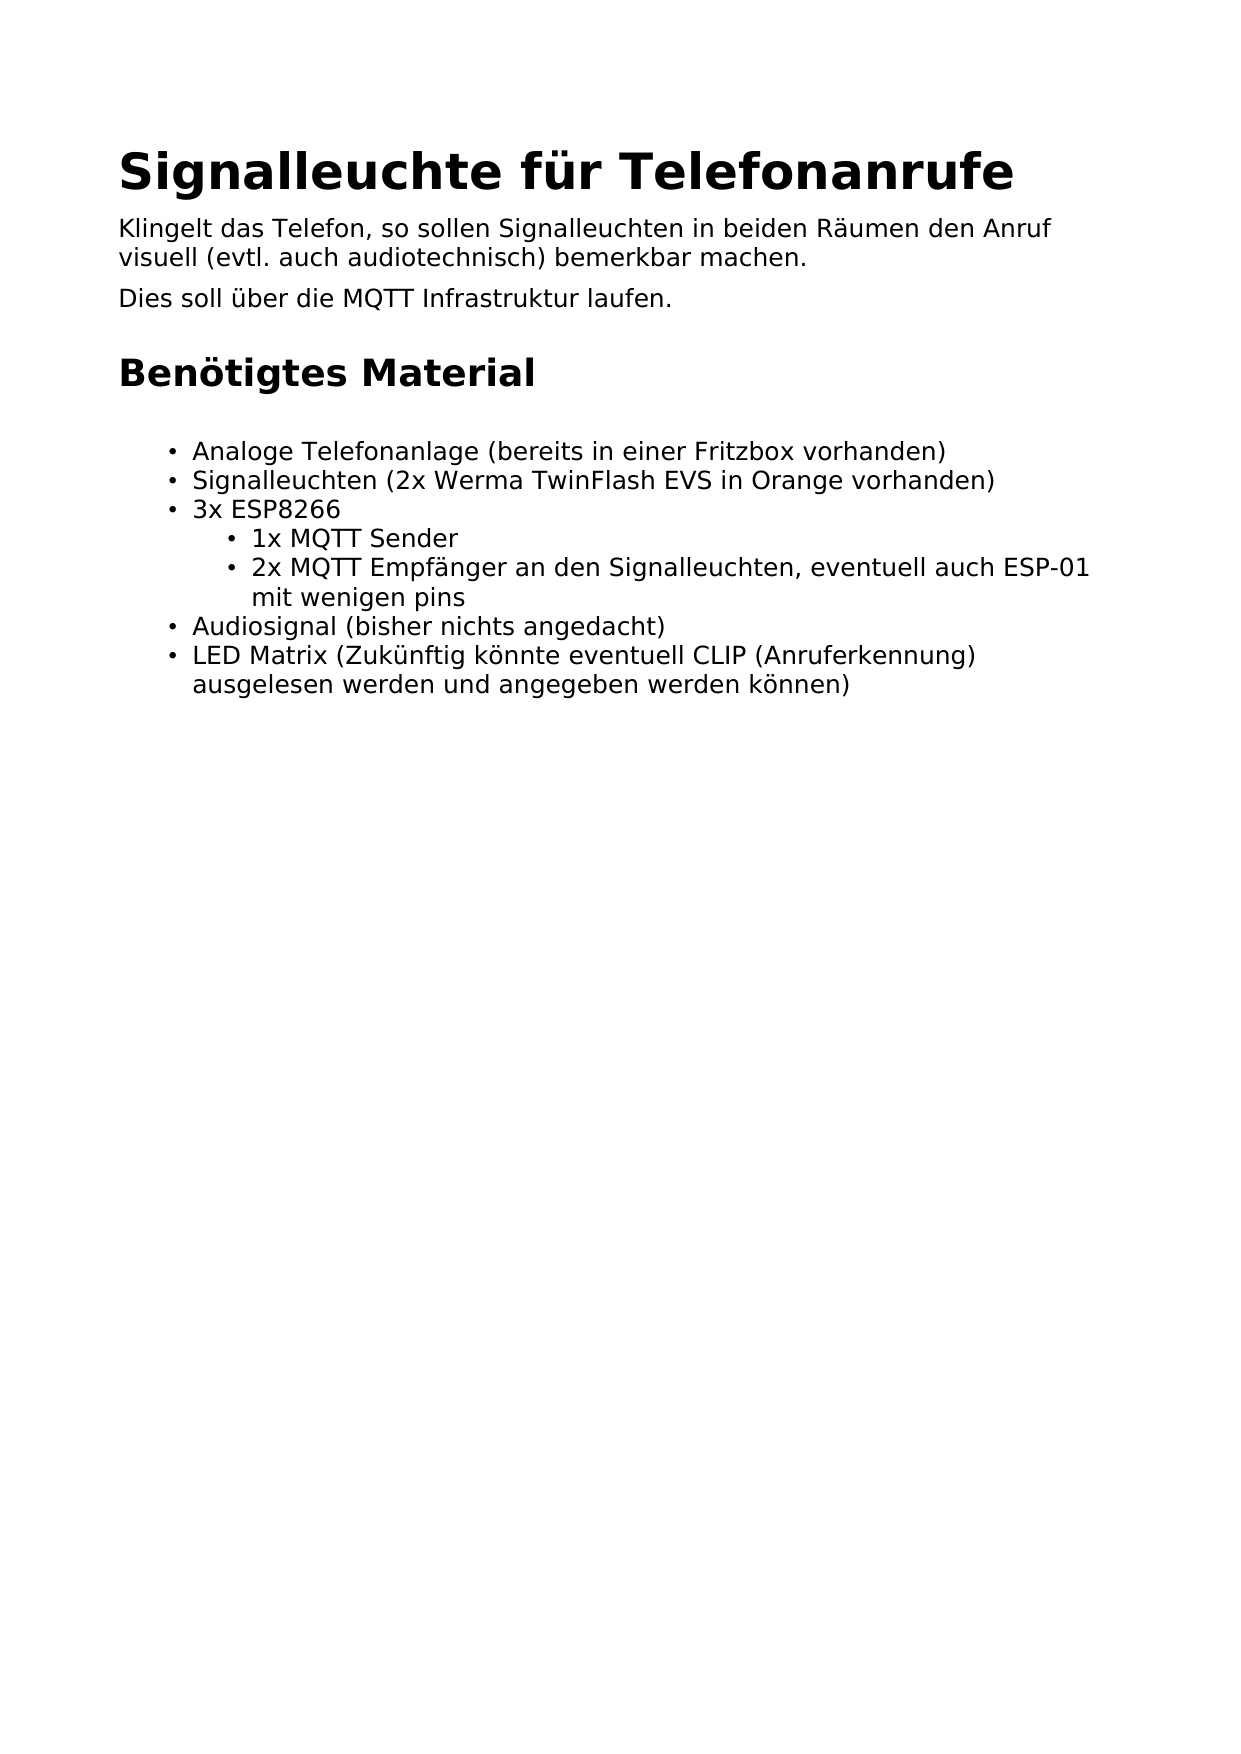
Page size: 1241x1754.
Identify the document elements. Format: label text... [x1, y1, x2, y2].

list 3x ESP8266 [177, 495, 1122, 524]
list Signalleuchten (2x Werma TwinFlash EVS in Orange vorhanden) [177, 466, 1122, 495]
list LED Matrix (Zukünftig könnte eventuell CLIP (Anruferkennung) ausgelesen werden und angegeben werden können) [177, 641, 1122, 699]
text Klingelt das Telefon, so sollen Signalleuchten in beiden Räumen den Anruf visuell (evtl. auch audiotechnisch) bemerkbar machen. [118, 214, 1122, 272]
list Analoge Telefonanlage (bereits in einer Fritzbox vorhanden) [177, 437, 1122, 466]
text Dies soll über die MQTT Infrastruktur laufen. [118, 285, 1122, 314]
list 2x MQTT Empfänger an den Signalleuchten, eventuell auch ESP-01 mit wenigen pins [236, 554, 1122, 612]
subtitle Benötigtes Material [118, 351, 1122, 395]
subtitle Signalleuchte für Telefonanrufe [118, 143, 1122, 201]
list Audiosignal (bisher nichts angedacht) [177, 612, 1122, 641]
list 1x MQTT Sender [236, 524, 1122, 554]
